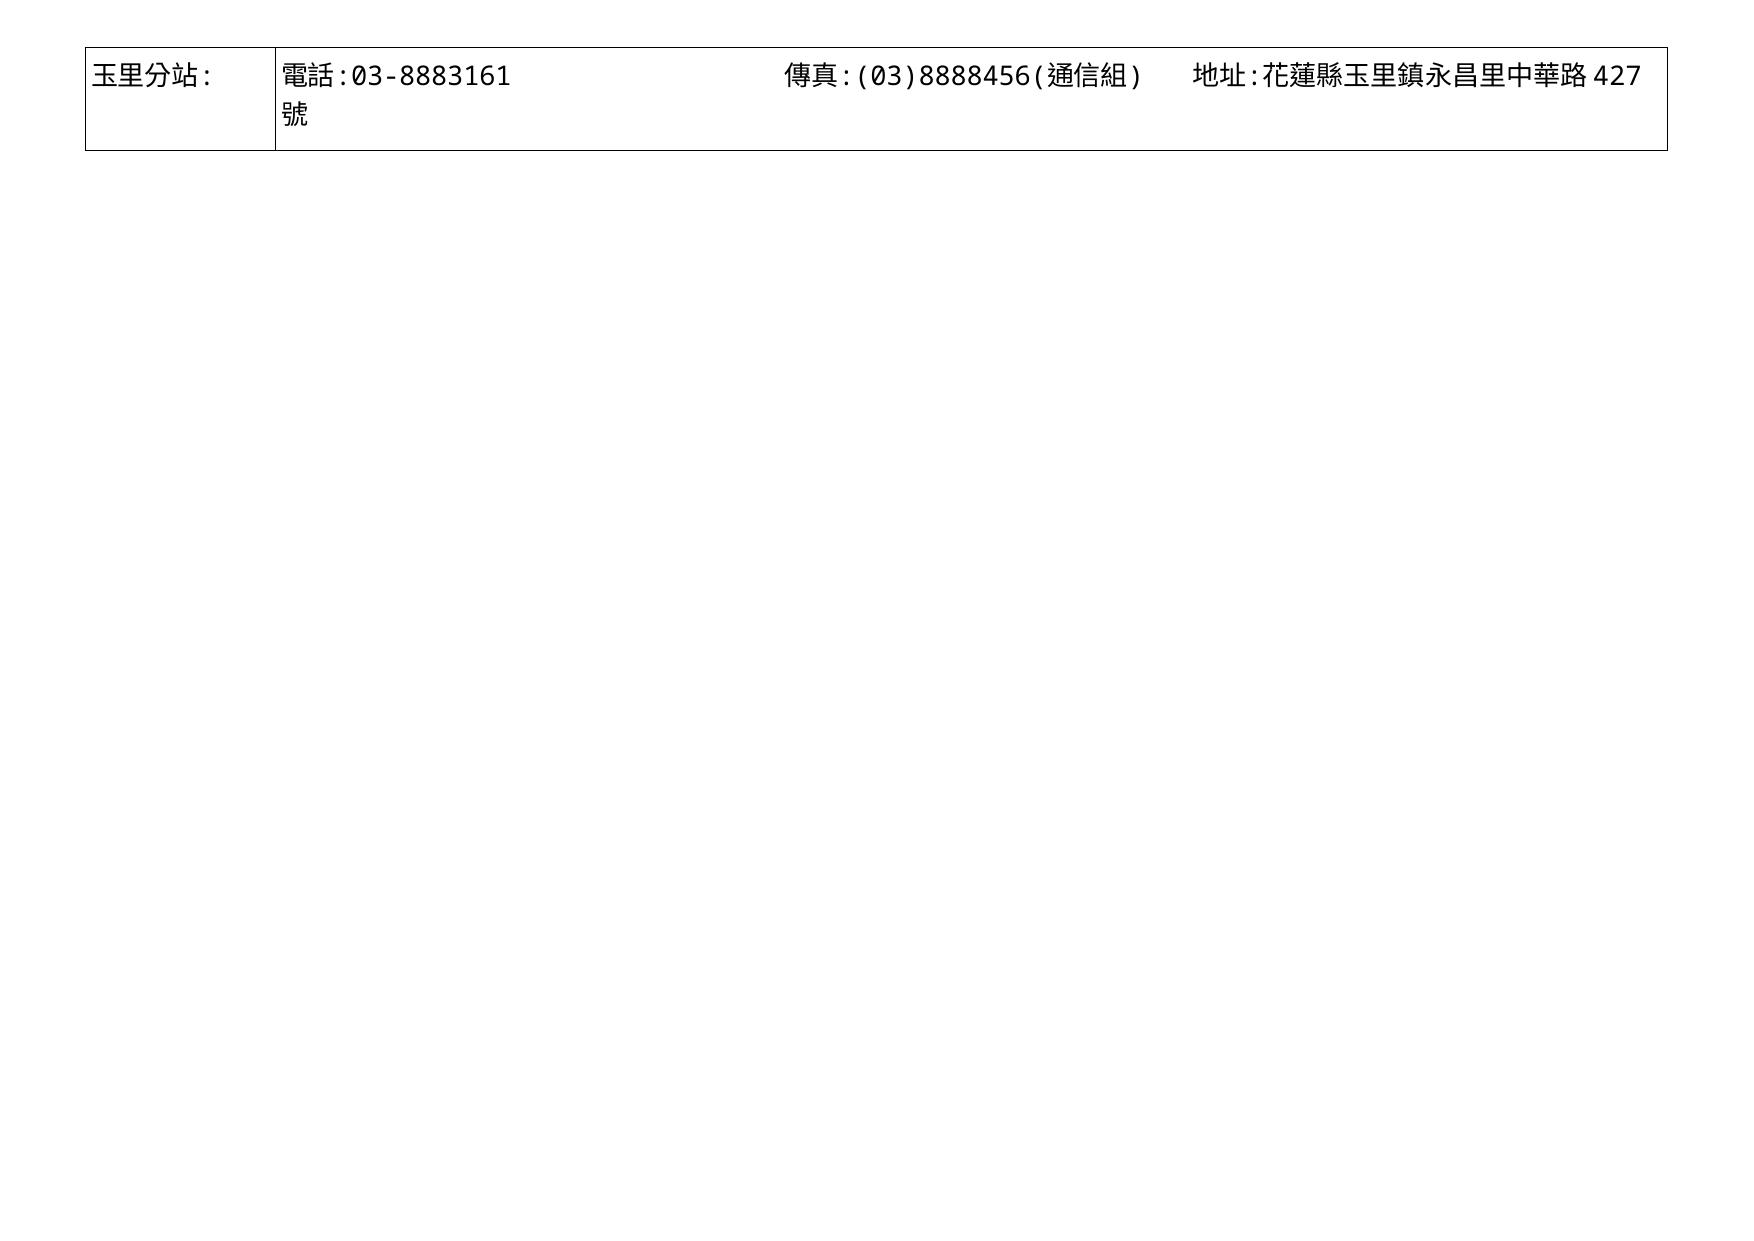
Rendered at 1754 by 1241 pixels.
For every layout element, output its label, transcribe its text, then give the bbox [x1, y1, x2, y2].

table_cell 玉里分站: [86, 48, 275, 150]
table_cell 電話:03-8883161 傳真:(03)8888456(通信組) 地址:花蓮縣玉里鎮永昌里中華路427號 [276, 48, 1667, 150]
